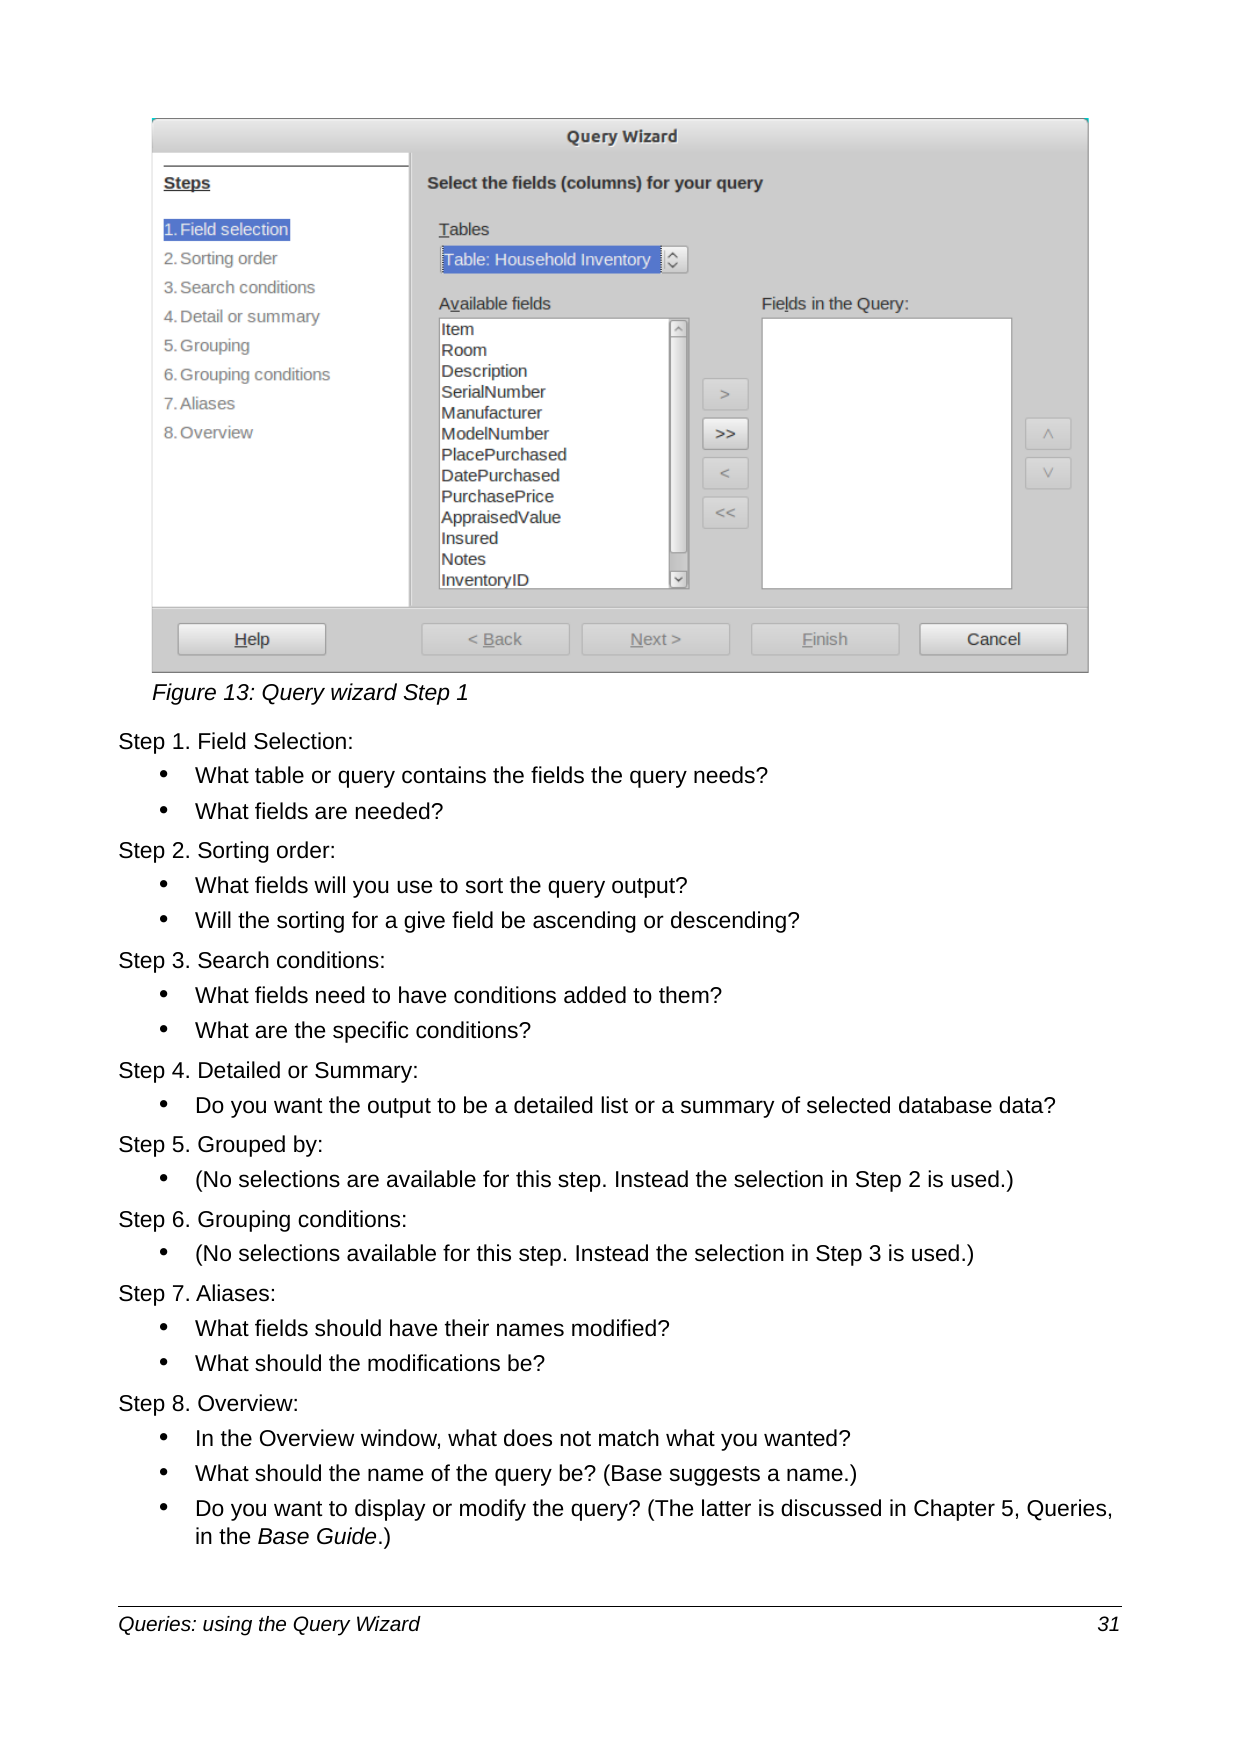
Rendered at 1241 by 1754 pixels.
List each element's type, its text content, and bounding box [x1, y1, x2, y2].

list What fields are needed? [156, 796, 1122, 825]
list What table or query contains the fields the query needs? [156, 760, 1122, 789]
picture [151, 118, 1089, 673]
list What fields should have their names modified? [156, 1313, 1122, 1342]
list Step 3. Search conditions: [118, 947, 1122, 973]
list Step 2. Sorting order: [118, 837, 1122, 864]
list Step 5. Grouped by: [118, 1131, 1122, 1158]
list In the Overview window, what does not match what you wanted? [156, 1423, 1122, 1452]
list Step 8. Overview: [118, 1390, 1122, 1416]
list What should the modifications be? [156, 1348, 1122, 1377]
list What should the name of the query be? (Base suggests a name.) [156, 1458, 1122, 1487]
text Figure 13: Query wizard Step 1 [152, 679, 1088, 705]
list Step 6. Grouping conditions: [118, 1206, 1122, 1232]
list (No selections are available for this step. Instead the selection in Step 2 is used.) [156, 1164, 1122, 1193]
list Do you want the output to be a detailed list or a summary of selected database data? [156, 1090, 1122, 1119]
list (No selections available for this step. Instead the selection in Step 3 is used.) [156, 1238, 1122, 1268]
list What fields need to have conditions added to them? [156, 980, 1122, 1009]
list What fields will you use to sort the query output? [156, 870, 1122, 899]
list What are the specific conditions? [156, 1015, 1122, 1044]
list Step 4. Detailed or Summary: [118, 1057, 1122, 1083]
list Do you want to display or modify the query? (The latter is discussed in Chapter 5, Queries, in the Base Guide.) [156, 1493, 1122, 1549]
list Step 1. Field Selection: [118, 728, 1122, 754]
list Step 7. Aliases: [118, 1280, 1122, 1306]
list Will the sorting for a give field be ascending or descending? [156, 906, 1122, 935]
